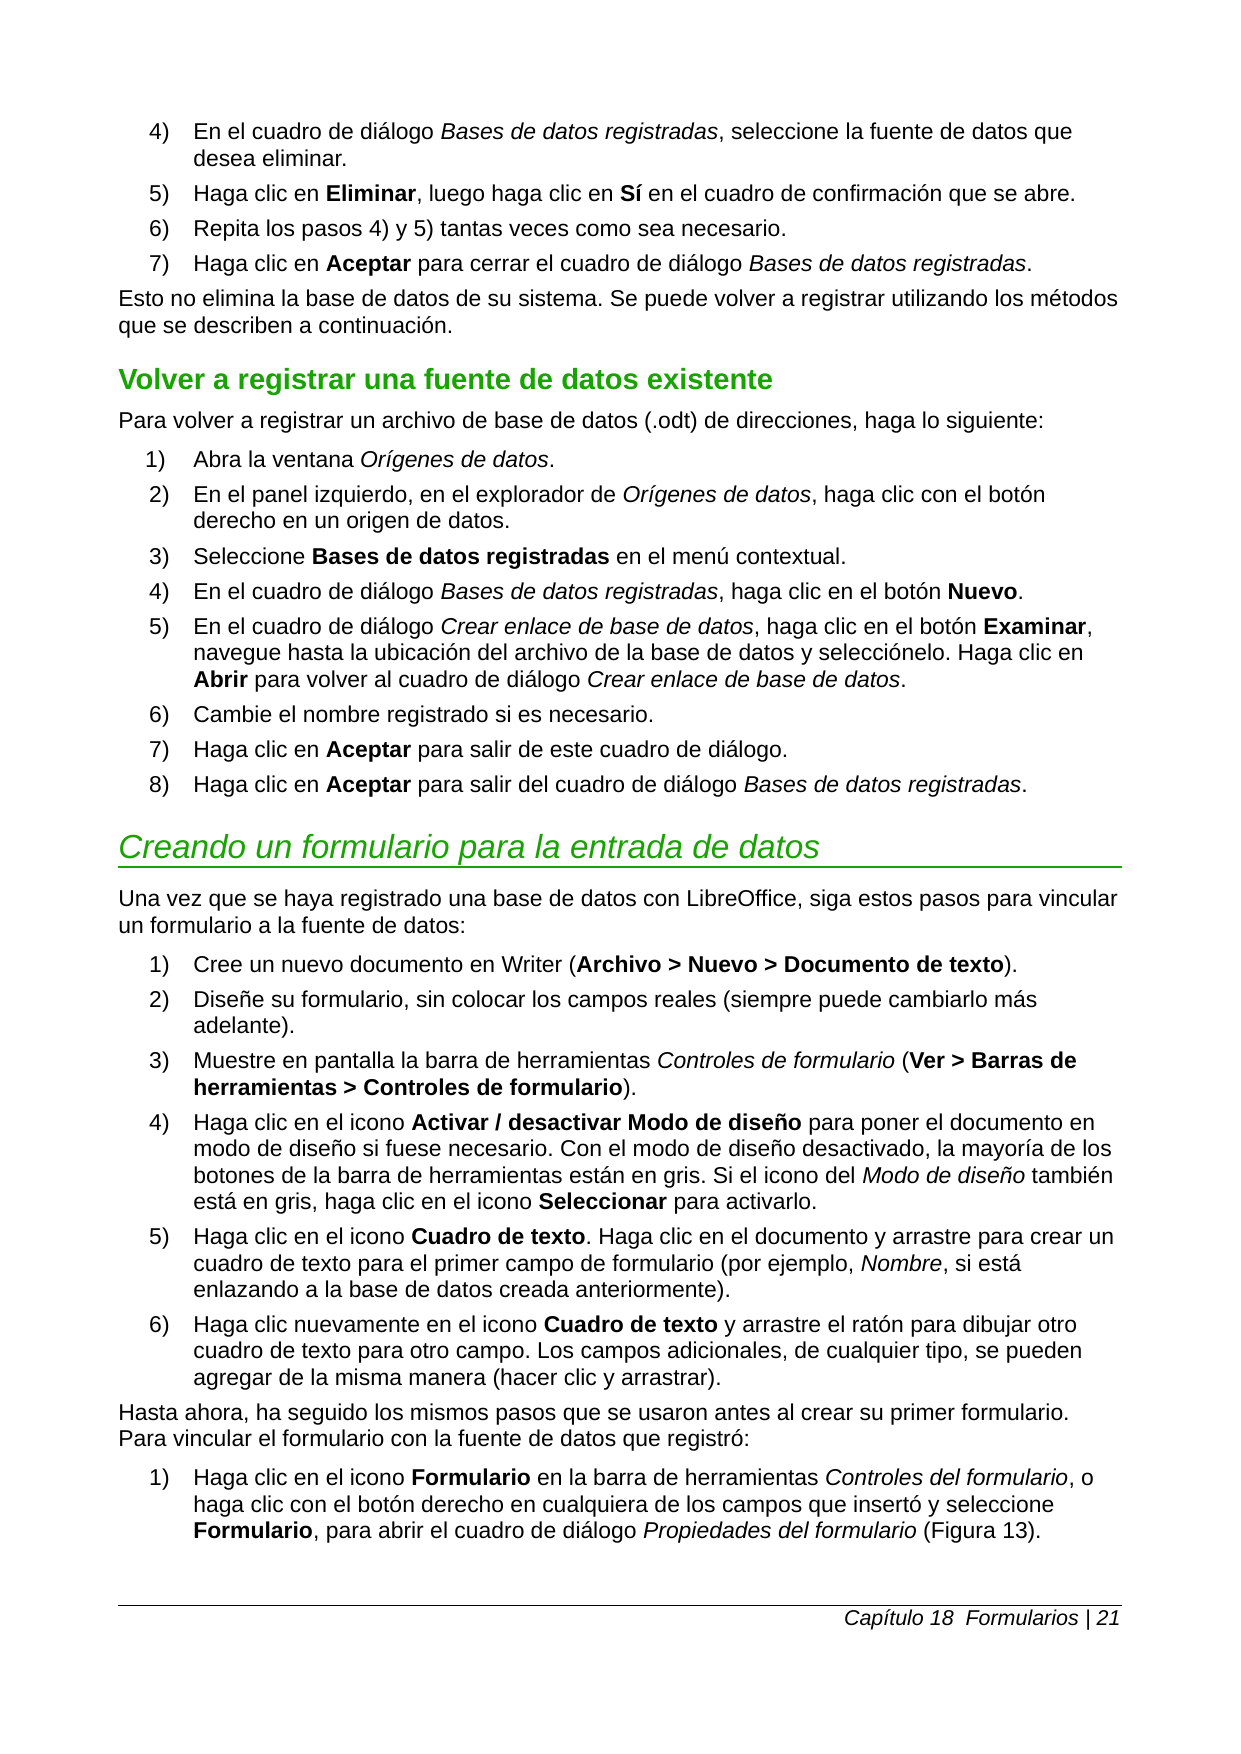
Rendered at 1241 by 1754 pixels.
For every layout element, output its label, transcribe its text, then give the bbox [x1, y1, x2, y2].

list Haga clic en Aceptar para salir de este cuadro de diálogo. [169, 736, 1122, 762]
subtitle Volver a registrar una fuente de datos existente [118, 362, 1122, 395]
list Haga clic en Aceptar para cerrar el cuadro de diálogo Bases de datos registradas. [169, 250, 1122, 276]
list Diseñe su formulario, sin colocar los campos reales (siempre puede cambiarlo más adelante). [169, 986, 1122, 1038]
list Abra la ventana Orígenes de datos. [165, 446, 1122, 472]
subtitle Creando un formulario para la entrada de datos [118, 827, 1122, 866]
list Repita los pasos 4) y 5) tantas veces como sea necesario. [169, 215, 1122, 241]
list En el cuadro de diálogo Bases de datos registradas, haga clic en el botón Nuevo. [169, 578, 1122, 604]
list Para volver a registrar un archivo de base de datos (.odt) de direcciones, haga lo siguiente: [118, 407, 1122, 433]
text Esto no elimina la base de datos de su sistema. Se puede volver a registrar utilizando los métodos que se describen a continuación. [118, 285, 1122, 338]
list En el panel izquierdo, en el explorador de Orígenes de datos, haga clic con el botón derecho en un origen de datos. [169, 481, 1122, 534]
list Cambie el nombre registrado si es necesario. [169, 701, 1122, 727]
list Haga clic en el icono Formulario en la barra de herramientas Controles del formulario, o haga clic con el botón derecho en cualquiera de los campos que insertó y seleccione Formulario, para abrir el cuadro de diálogo Propiedades del formulario (Figura 13). [169, 1464, 1122, 1543]
list Haga clic en Eliminar, luego haga clic en Sí en el cuadro de confirmación que se abre. [169, 180, 1122, 206]
list Haga clic en el icono Cuadro de texto. Haga clic en el documento y arrastre para crear un cuadro de texto para el primer campo de formulario (por ejemplo, Nombre, si está enlazando a la base de datos creada anteriormente). [169, 1223, 1122, 1302]
list Haga clic en el icono Activar / desactivar Modo de diseño para poner el documento en modo de diseño si fuese necesario. Con el modo de diseño desactivado, la mayoría de los botones de la barra de herramientas están en gris. Si el icono del Modo de diseño también está en gris, haga clic en el icono Seleccionar para activarlo. [169, 1109, 1122, 1214]
list Muestre en pantalla la barra de herramientas Controles de formulario (Ver > Barras de herramientas > Controles de formulario). [169, 1047, 1122, 1100]
list En el cuadro de diálogo Bases de datos registradas, seleccione la fuente de datos que desea eliminar. [169, 118, 1122, 171]
list Cree un nuevo documento en Writer (Archivo > Nuevo > Documento de texto). [169, 951, 1122, 977]
list Una vez que se haya registrado una base de datos con LibreOffice, siga estos pasos para vincular un formulario a la fuente de datos: [118, 885, 1122, 938]
list Haga clic en Aceptar para salir del cuadro de diálogo Bases de datos registradas. [169, 771, 1122, 798]
list Seleccione Bases de datos registradas en el menú contextual. [169, 543, 1122, 569]
list Haga clic nuevamente en el icono Cuadro de texto y arrastre el ratón para dibujar otro cuadro de texto para otro campo. Los campos adicionales, de cualquier tipo, se pueden agregar de la misma manera (hacer clic y arrastrar). [169, 1311, 1122, 1390]
text Hasta ahora, ha seguido los mismos pasos que se usaron antes al crear su primer formulario. Para vincular el formulario con la fuente de datos que registró: [118, 1399, 1122, 1452]
list En el cuadro de diálogo Crear enlace de base de datos, haga clic en el botón Examinar, navegue hasta la ubicación del archivo de la base de datos y selecciónelo. Haga clic en Abrir para volver al cuadro de diálogo Crear enlace de base de datos. [169, 613, 1122, 692]
